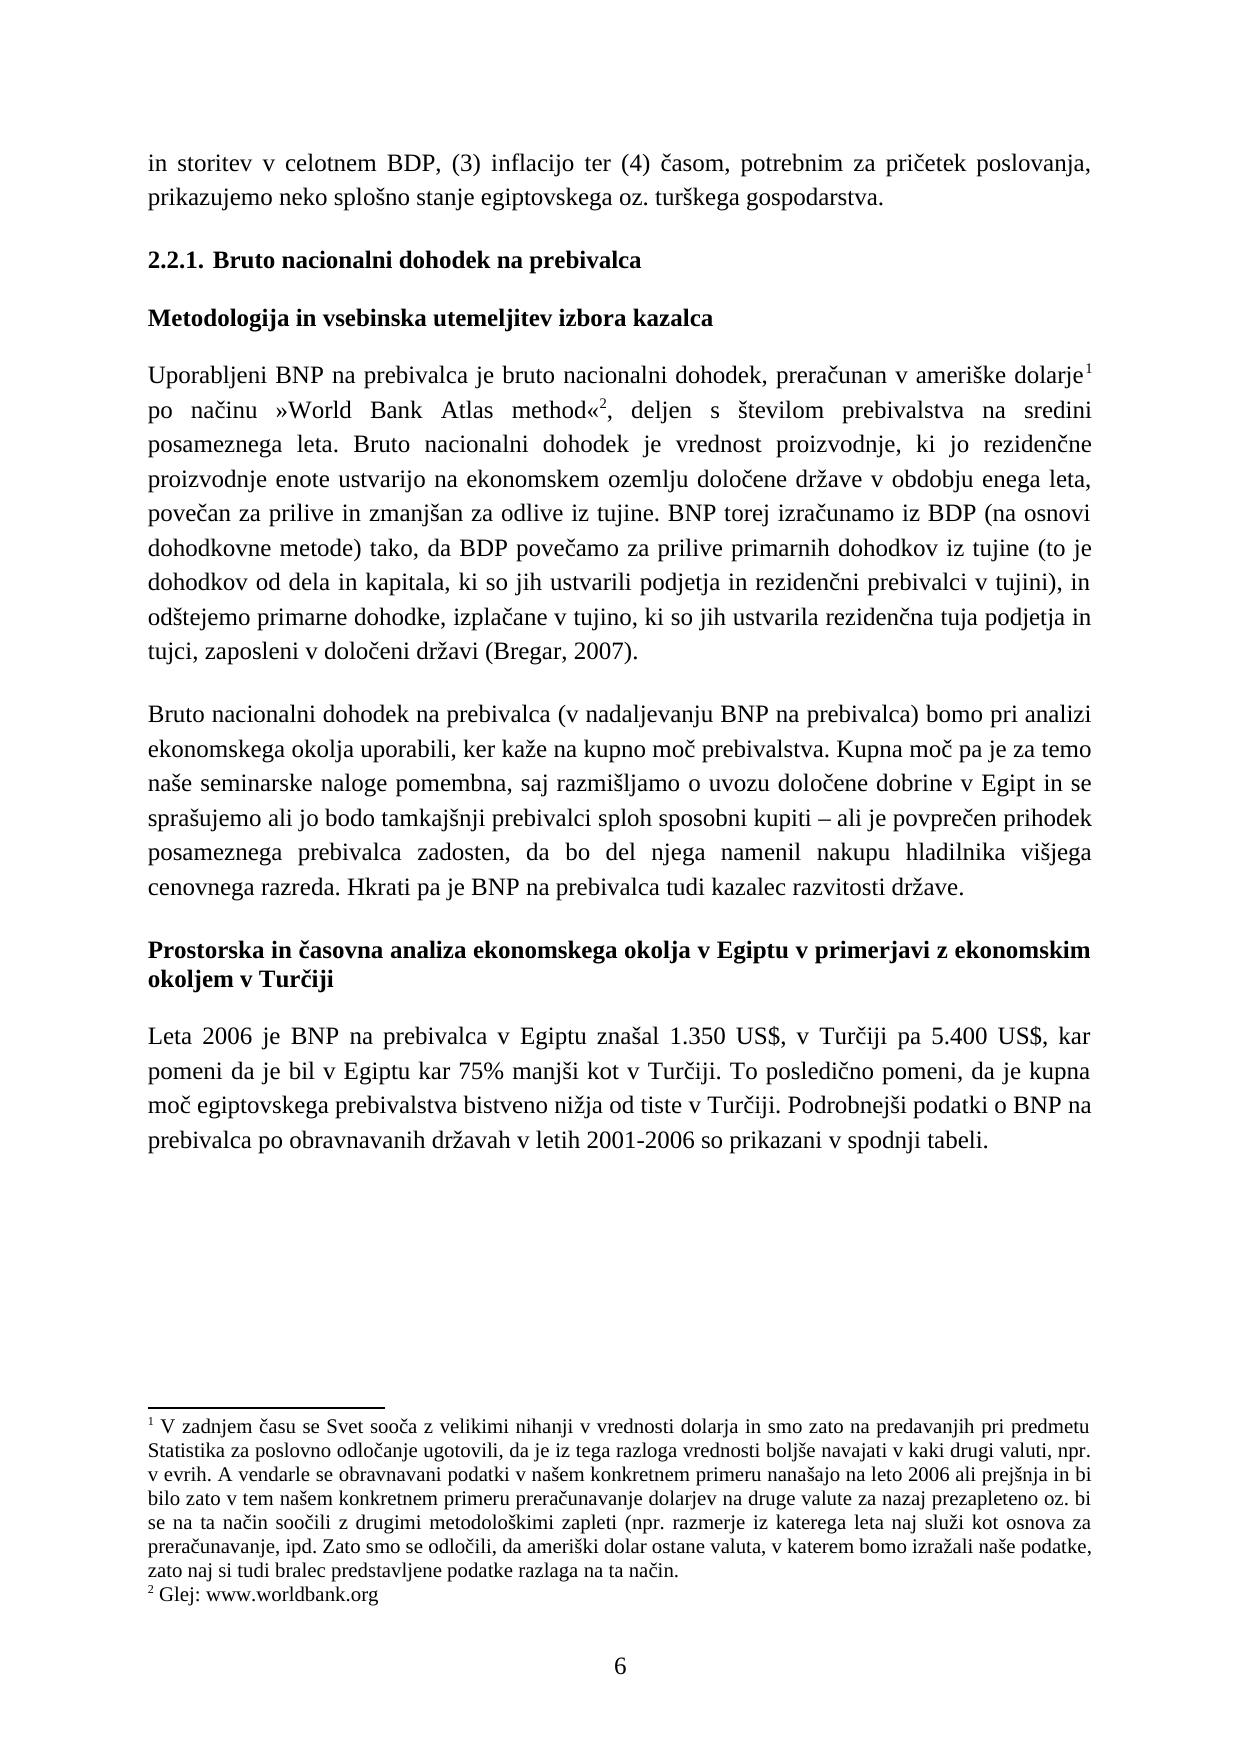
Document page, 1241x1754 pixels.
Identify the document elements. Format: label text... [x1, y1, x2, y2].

text Uporabljeni BNP na prebivalca je bruto nacionalni dohodek, preračunan v ameriške dolarje po načinu »World Bank Atlas method«, deljen s številom prebivalstva na sredini posameznega leta. Bruto nacionalni dohodek je vrednost proizvodnje, ki jo rezidenčne proizvodnje enote ustvarijo na ekonomskem ozemlju določene države v obdobju enega leta, povečan za prilive in zmanjšan za odlive iz tujine. BNP torej izračunamo iz BDP (na osnovi dohodkovne metode) tako, da BDP povečamo za prilive primarnih dohodkov iz tujine (to je dohodkov od dela in kapitala, ki so jih ustvarili podjetja in rezidenčni prebivalci v tujini), in odštejemo primarne dohodke, izplačane v tujino, ki so jih ustvarila rezidenčna tuja podjetja in tujci, zaposleni v določeni državi (Bregar, 2007). [148, 360, 1092, 665]
text Metodologija in vsebinska utemeljitev izbora kazalca [148, 303, 1092, 332]
text Bruto nacionalni dohodek na prebivalca (v nadaljevanju BNP na prebivalca) bomo pri analizi ekonomskega okolja uporabili, ker kaže na kupno moč prebivalstva. Kupna moč pa je za temo naše seminarske naloge pomembna, saj razmišljamo o uvozu določene dobrine v Egipt in se sprašujemo ali jo bodo tamkajšnji prebivalci sploh sposobni kupiti – ali je povprečen prihodek posameznega prebivalca zadosten, da bo del njega namenil nakupu hladilnika višjega cenovnega razreda. Hkrati pa je BNP na prebivalca tudi kazalec razvitosti države. [148, 699, 1092, 901]
text Prostorska in časovna analiza ekonomskega okolja v Egiptu v primerjavi z ekonomskim okoljem v Turčiji [148, 935, 1092, 993]
subtitle Bruto nacionalni dohodek na prebivalca [148, 245, 1092, 274]
text in storitev v celotnem BDP, (3) inflacijo ter (4) časom, potrebnim za pričetek poslovanja, prikazujemo neko splošno stanje egiptovskega oz. turškega gospodarstva. [148, 148, 1092, 211]
text Leta 2006 je BNP na prebivalca v Egiptu znašal 1.350 US$, v Turčiji pa 5.400 US$, kar pomeni da je bil v Egiptu kar 75% manjši kot v Turčiji. To posledično pomeni, da je kupna moč egiptovskega prebivalstva bistveno nižja od tiste v Turčiji. Podrobnejši podatki o BNP na prebivalca po obravnavanih državah v letih 2001-2006 so prikazani v spodnji tabeli. [148, 1021, 1092, 1153]
text V zadnjem času se Svet sooča z velikimi nihanji v vrednosti dolarja in smo zato na predavanjih pri predmetu Statistika za poslovno odločanje ugotovili, da je iz tega razloga vrednosti boljše navajati v kaki drugi valuti, npr. v evrih. A vendarle se obravnavani podatki v našem konkretnem primeru nanašajo na leto 2006 ali prejšnja in bi bilo zato v tem našem konkretnem primeru preračunavanje dolarjev na druge valute za nazaj prezapleteno oz. bi se na ta način soočili z drugimi metodološkimi zapleti (npr. razmerje iz katerega leta naj služi kot osnova za preračunavanje, ipd. Zato smo se odločili, da ameriški dolar ostane valuta, v katerem bomo izražali naše podatke, zato naj si tudi bralec predstavljene podatke razlaga na ta način. [148, 1414, 1092, 1582]
text Glej: www.worldbank.org [148, 1582, 1092, 1606]
